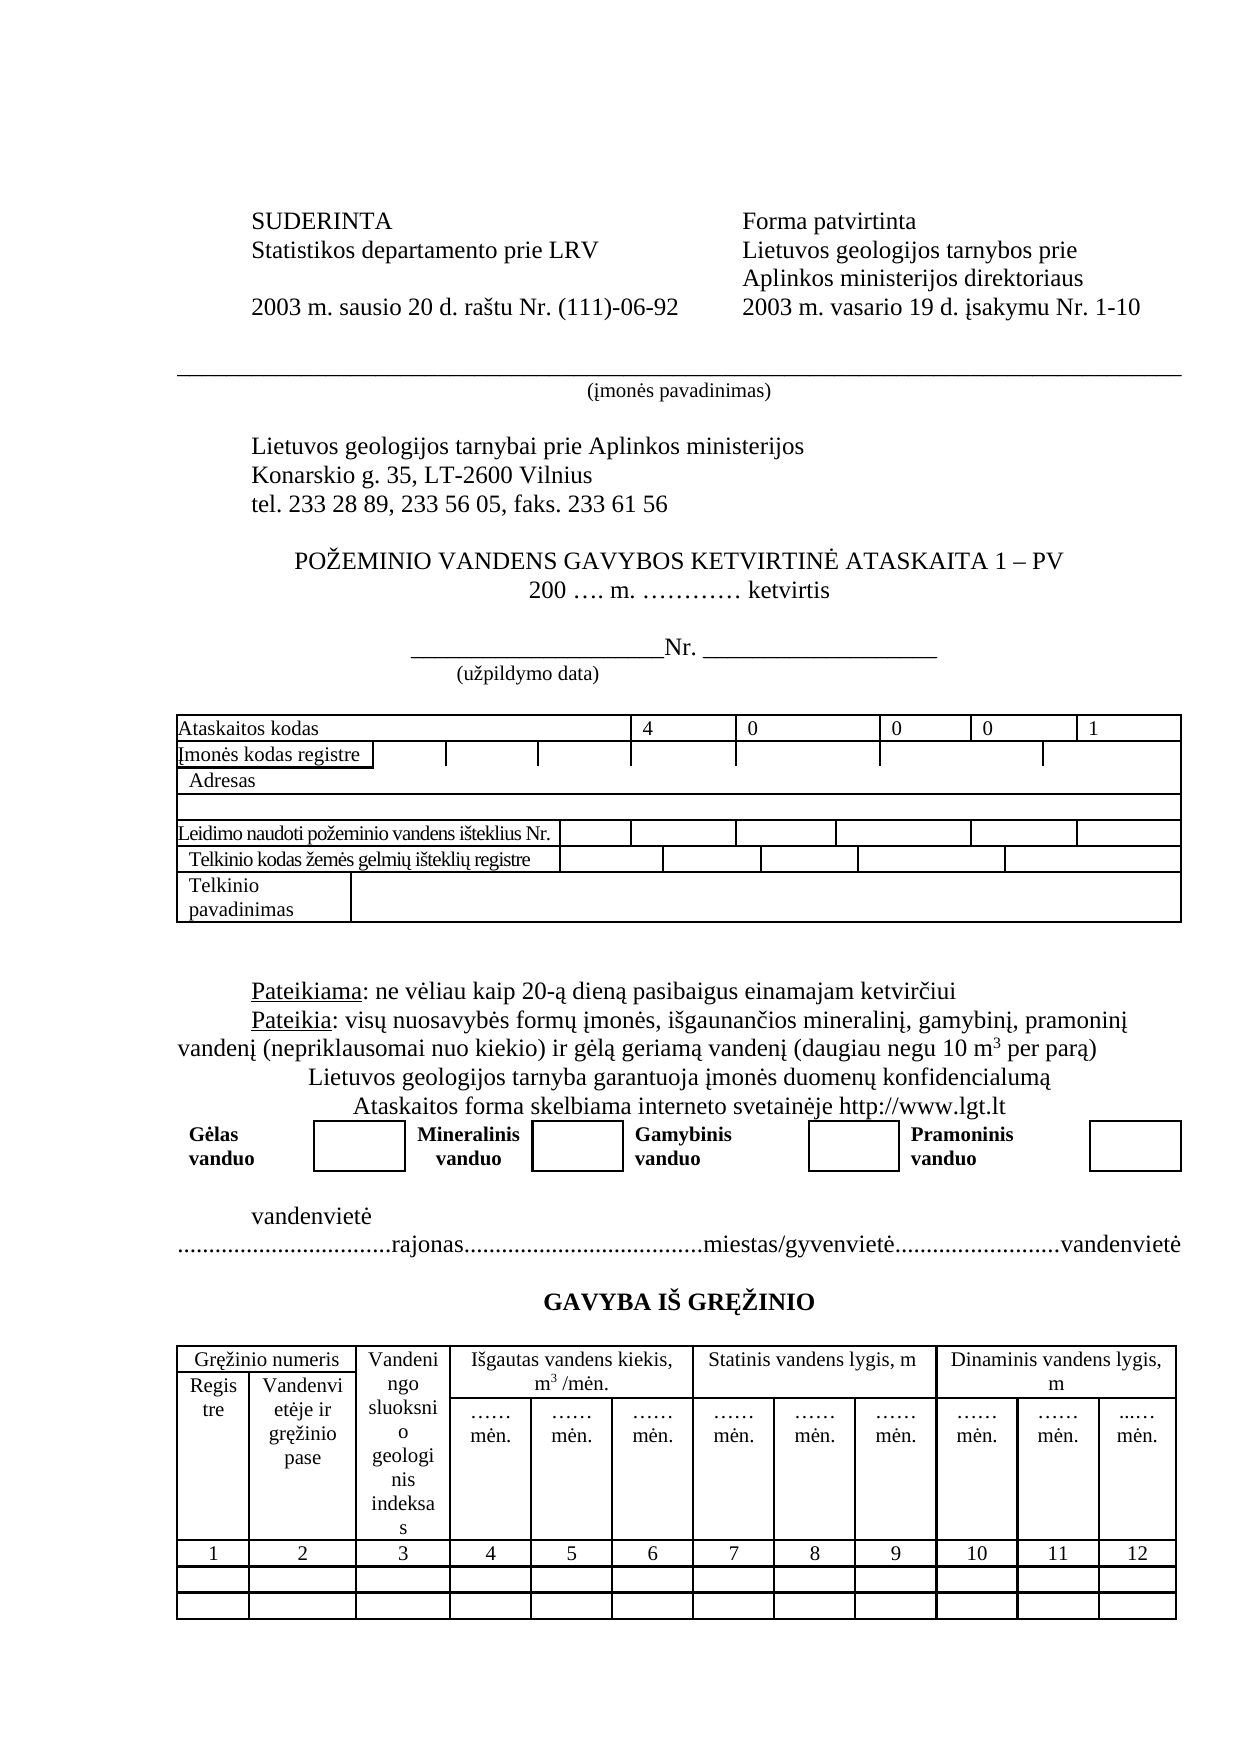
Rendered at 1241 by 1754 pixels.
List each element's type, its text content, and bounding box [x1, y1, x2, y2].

table_header Pramoninis vanduo [900, 1120, 1089, 1170]
table_cell [1005, 923, 1043, 947]
table_cell Registre [178, 1373, 248, 1539]
table_cell Įmonės kodas registre [178, 742, 372, 766]
table_cell [446, 923, 538, 947]
table_cell [1043, 923, 1077, 947]
table_cell [357, 1568, 449, 1591]
table_cell [1077, 923, 1181, 947]
text Pateikiama: ne vėliau kaip 20-ą dieną pasibaigus einamajam ketvirčiui [177, 976, 1181, 1005]
table_cell ……mėn. [938, 1399, 1016, 1539]
table_cell [539, 742, 630, 766]
table_cell ……mėn. [1019, 1399, 1098, 1539]
table_cell [856, 1594, 935, 1618]
table_header Gėlas vanduo [177, 1120, 313, 1170]
table_cell [1177, 1397, 1181, 1539]
table_cell [856, 1568, 935, 1591]
text (įmonės pavadinimas) [177, 378, 1181, 402]
table_cell ……mėn. [532, 1399, 611, 1539]
table_cell [613, 1594, 692, 1618]
table_cell [858, 923, 880, 947]
table_cell [859, 847, 1004, 871]
table_cell [1019, 1568, 1098, 1591]
table_cell [694, 1594, 773, 1618]
text 200 …. m. ………… ketvirtis [177, 575, 1181, 604]
table_cell [1044, 742, 1180, 766]
table_cell [694, 1568, 773, 1591]
table_cell [613, 1568, 692, 1591]
text rajonas miestas/gyvenvietė vandenvietė [177, 1229, 1181, 1258]
table_cell 7 [694, 1541, 773, 1565]
table_cell [632, 742, 735, 766]
table_cell ……mėn. [775, 1399, 854, 1539]
text vandenvietė [177, 1201, 1181, 1229]
table_cell Telkinio pavadinimas [178, 873, 350, 921]
table_cell [250, 1594, 355, 1618]
table_cell [762, 847, 857, 871]
text SUDERINTA Forma patvirtinta [177, 206, 1181, 235]
table_cell [178, 1594, 248, 1618]
table_cell 3 [357, 1541, 449, 1565]
table_header Išgautas vandens kiekis, m3 /mėn. [451, 1347, 692, 1397]
table_header [534, 1122, 622, 1170]
text tel. 233 28 89, 233 56 05, faks. 233 61 56 [177, 489, 1181, 517]
table_cell [664, 847, 760, 871]
table_cell [737, 821, 835, 845]
table_cell 1 [178, 1541, 248, 1565]
table_cell [451, 1568, 530, 1591]
table_cell [1177, 1371, 1181, 1397]
table_cell ……mėn. [451, 1399, 530, 1539]
table_header 4 [632, 716, 735, 740]
table_cell [737, 742, 879, 766]
table_cell [631, 923, 663, 947]
table_cell 11 [1019, 1541, 1098, 1565]
table_cell [775, 1568, 854, 1591]
table_cell [761, 923, 836, 947]
table_cell [451, 1594, 530, 1618]
table_cell [351, 923, 373, 947]
table_cell [1100, 1568, 1175, 1591]
table_cell Adresas [178, 766, 1180, 792]
table_cell 5 [532, 1541, 611, 1565]
table_cell [1006, 847, 1180, 871]
table_header Gręžinio numeris [178, 1347, 355, 1371]
table_header [810, 1122, 898, 1170]
table_cell [532, 1594, 611, 1618]
table_cell 9 [856, 1541, 935, 1565]
table_cell [663, 923, 736, 947]
table_cell [1019, 1594, 1098, 1618]
table_cell [972, 821, 1076, 845]
table_cell [373, 923, 446, 947]
table_cell [837, 821, 970, 845]
table_cell [561, 821, 630, 845]
text Konarskio g. 35, LT-2600 Vilnius [177, 460, 1181, 489]
text Ataskaitos forma skelbiama interneto svetainėje http://www.lgt.lt [177, 1091, 1181, 1120]
table_cell ……mėn. [856, 1399, 935, 1539]
table_cell 12 [1100, 1541, 1175, 1565]
table_cell [632, 821, 735, 845]
table_cell 2 [250, 1541, 355, 1565]
table_header [1177, 1345, 1181, 1371]
table_cell Leidimo naudoti požeminio vandens išteklius Nr. [178, 821, 559, 845]
table_cell [352, 873, 1180, 921]
table_header 0 [972, 716, 1076, 740]
text Aplinkos ministerijos direktoriaus [177, 263, 1181, 292]
table_cell [836, 923, 858, 947]
table_cell [177, 923, 351, 947]
table_cell [938, 1594, 1016, 1618]
table_cell [447, 742, 537, 766]
table_cell 8 [775, 1541, 854, 1565]
table_header Dinaminis vandens lygis, m [938, 1347, 1175, 1397]
table_header 1 [1078, 716, 1180, 740]
text 2003 m. sausio 20 d. raštu Nr. (111)-06-92 2003 m. vasario 19 d. įsakymu Nr. 1-10 [177, 292, 1181, 321]
table_cell [178, 1568, 248, 1591]
table_header Gamybinis vanduo [624, 1120, 808, 1170]
table_cell [1177, 1539, 1181, 1565]
table_header Statinis vandens lygis, m [694, 1347, 935, 1397]
table_cell [178, 795, 1180, 819]
table_cell [561, 847, 662, 871]
table_cell [374, 742, 445, 766]
table_cell [880, 923, 971, 947]
table_header 0 [881, 716, 970, 740]
table_header [1091, 1122, 1180, 1170]
table_cell [775, 1594, 854, 1618]
table_cell Telkinio kodas žemės gelmių išteklių registre [178, 847, 559, 871]
table_cell 10 [938, 1541, 1016, 1565]
table_cell [250, 1568, 355, 1591]
table_header Ataskaitos kodas [178, 716, 630, 740]
text GAVYBA IŠ GRĘŽINIO [177, 1287, 1181, 1316]
table_cell [1177, 1565, 1181, 1591]
table_cell ...…mėn. [1100, 1399, 1175, 1539]
table_cell [938, 1568, 1016, 1591]
table_cell 6 [613, 1541, 692, 1565]
text Nr. [177, 632, 1181, 661]
table_cell [538, 923, 560, 947]
table_cell [560, 923, 631, 947]
table_cell [357, 1594, 449, 1618]
table_header [315, 1122, 404, 1170]
table_cell ……mėn. [694, 1399, 773, 1539]
text POŽEMINIO VANDENS GAVYBOS KETVIRTINĖ ATASKAITA 1 – PV [177, 546, 1181, 575]
table_header Vandeningo sluoksnio geologinis indeksas [357, 1347, 449, 1539]
table_header 0 [737, 716, 879, 740]
table_cell ……mėn. [613, 1399, 692, 1539]
text Lietuvos geologijos tarnybai prie Aplinkos ministerijos [177, 431, 1181, 460]
table_cell Vandenvietėje ir gręžinio pase [250, 1373, 355, 1539]
table_cell [1078, 821, 1180, 845]
text Pateikia: visų nuosavybės formų įmonės, išgaunančios mineralinį, gamybinį, pramoninį vandenį (nepriklausomai nuo kiekio) ir gėlą geriamą vandenį (daugiau negu 10 m3 per parą) [177, 1005, 1181, 1062]
text Statistikos departamento prie LRV Lietuvos geologijos tarnybos prie [177, 235, 1181, 263]
text Lietuvos geologijos tarnyba garantuoja įmonės duomenų konfidencialumą [177, 1062, 1181, 1091]
table_cell [881, 742, 1042, 766]
table_cell [971, 923, 1005, 947]
table_header Mineralinis vanduo [406, 1120, 531, 1170]
table_cell [1177, 1591, 1181, 1618]
text (užpildymo data) [177, 661, 1181, 685]
table_cell [1100, 1594, 1175, 1618]
table_cell [736, 923, 761, 947]
table_cell 4 [451, 1541, 530, 1565]
table_cell [532, 1568, 611, 1591]
